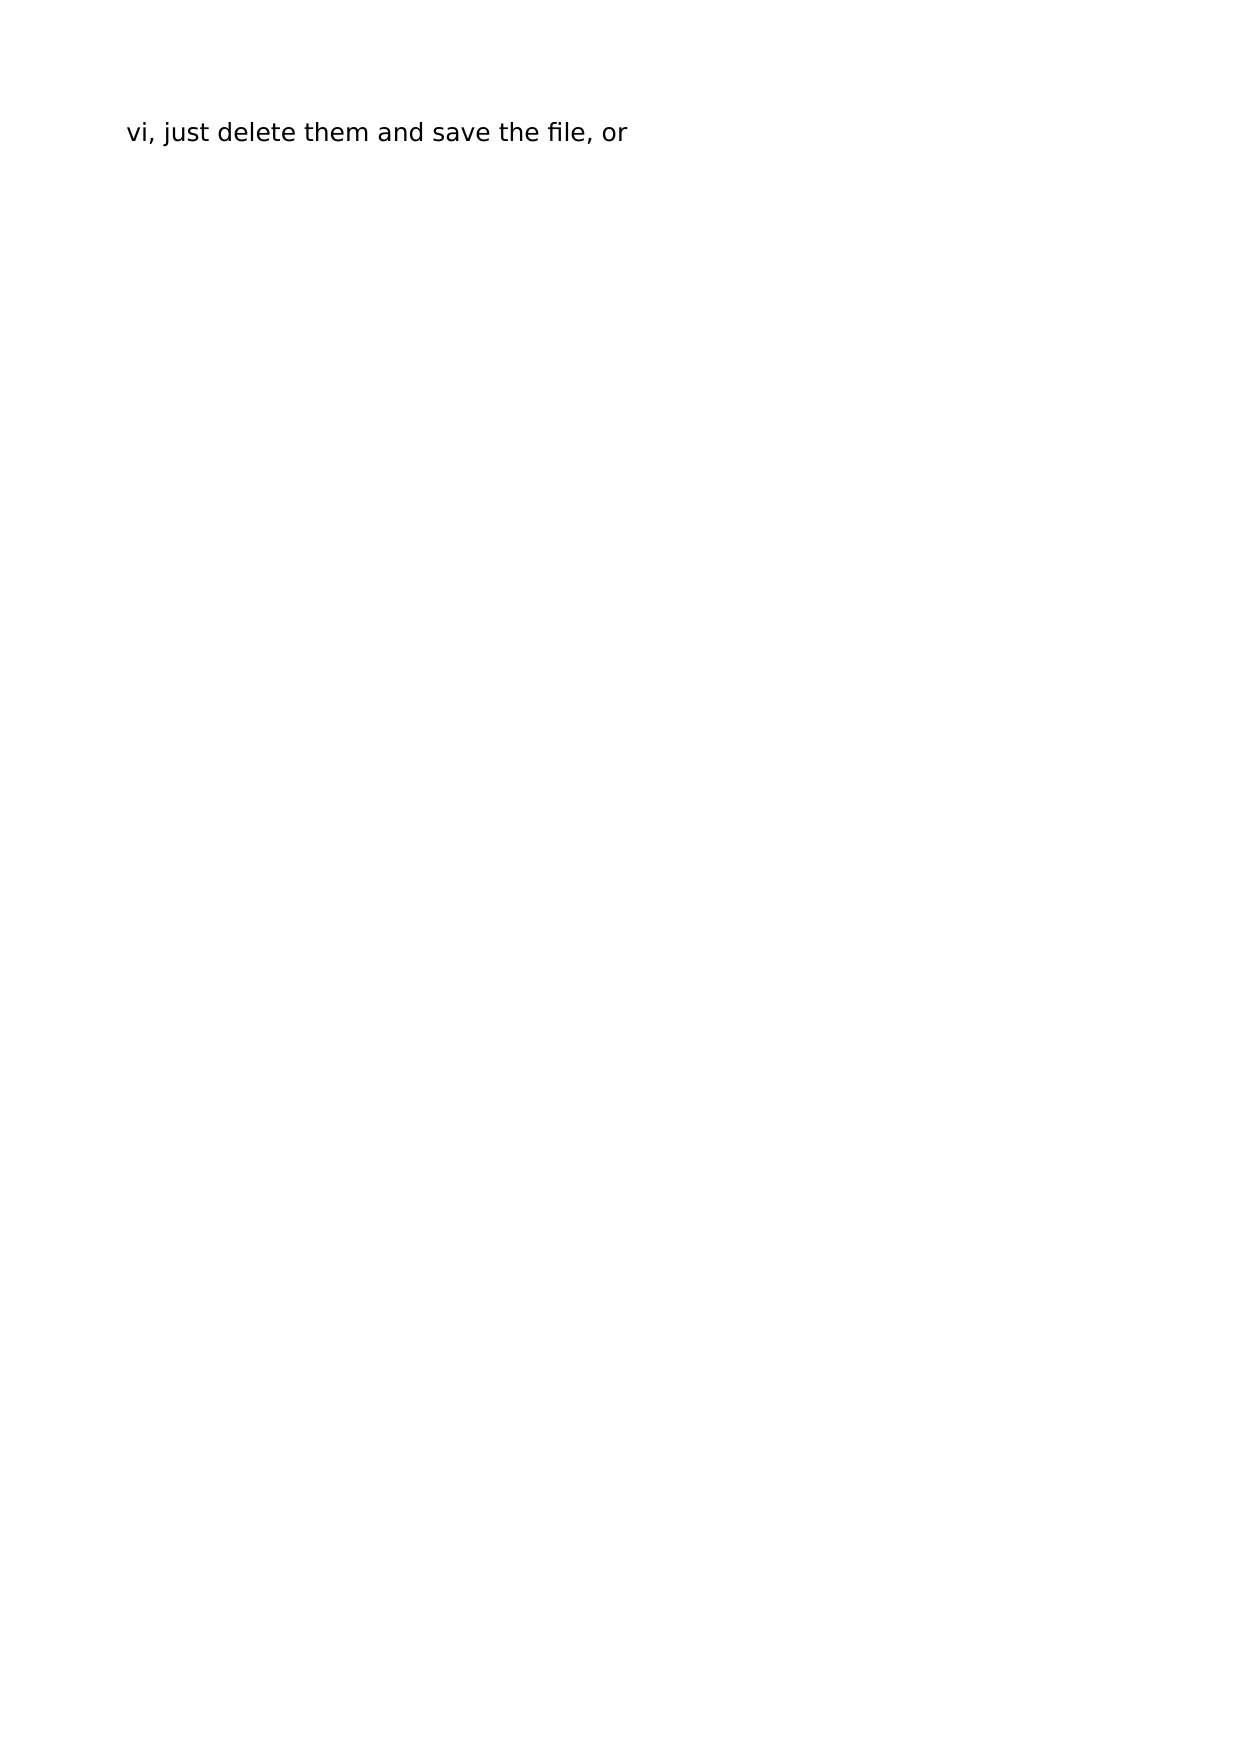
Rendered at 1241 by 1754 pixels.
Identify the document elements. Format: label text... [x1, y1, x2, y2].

text vi, just delete them and save the file, or [118, 118, 1122, 176]
